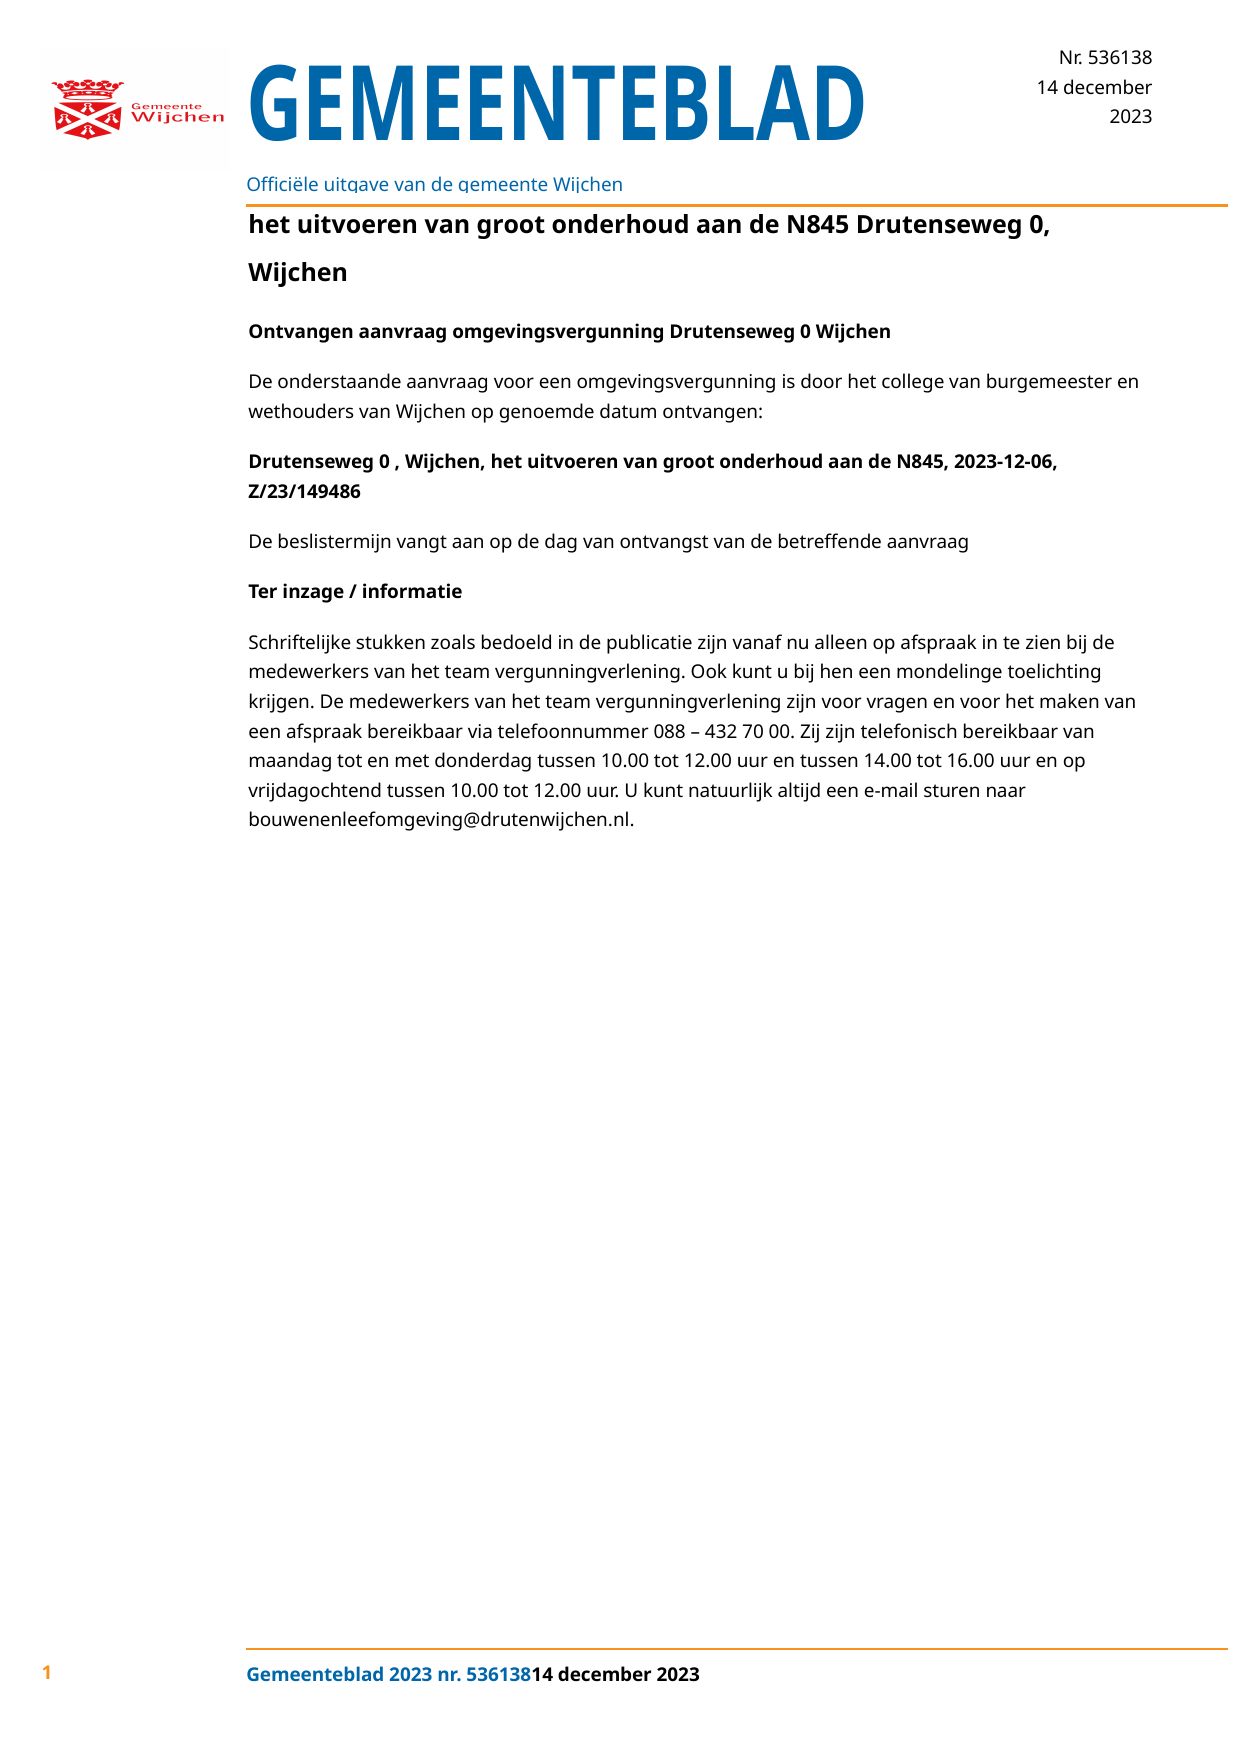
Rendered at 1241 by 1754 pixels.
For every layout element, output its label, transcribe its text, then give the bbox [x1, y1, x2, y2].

picture [41, 47, 231, 172]
text Ter inzage / informatie [248, 579, 1152, 604]
text De onderstaande aanvraag voor een omgevingsvergunning is door het college van burgemeester en wethouders van Wijchen op genoemde datum ontvangen: [248, 368, 1152, 424]
text Ontvangen aanvraag omgevingsvergunning Drutenseweg 0 Wijchen [248, 318, 1152, 344]
text Drutenseweg 0 , Wijchen, het uitvoeren van groot onderhoud aan de N845, 2023-12-06, Z/23/149486 [248, 448, 1152, 504]
text Schriftelijke stukken zoals bedoeld in de publicatie zijn vanaf nu alleen op afspraak in te zien bij de medewerkers van het team vergunningverlening. Ook kunt u bij hen een mondelinge toelichting krijgen. De medewerkers van het team vergunningverlening zijn voor vragen en voor het maken van een afspraak bereikbaar via telefoonnummer 088 – 432 70 00. Zij zijn telefonisch bereikbaar van maandag tot en met donderdag tussen 10.00 tot 12.00 uur en tussen 14.00 tot 16.00 uur en op vrijdagochtend tussen 10.00 tot 12.00 uur. U kunt natuurlijk altijd een e-mail sturen naar bouwenenleefomgeving@drutenwijchen.nl. [248, 629, 1152, 832]
text het uitvoeren van groot onderhoud aan de N845 Drutenseweg 0, Wijchen [248, 207, 1152, 288]
text De beslistermijn vangt aan op de dag van ontvangst van de betreffende aanvraag [248, 528, 1152, 554]
